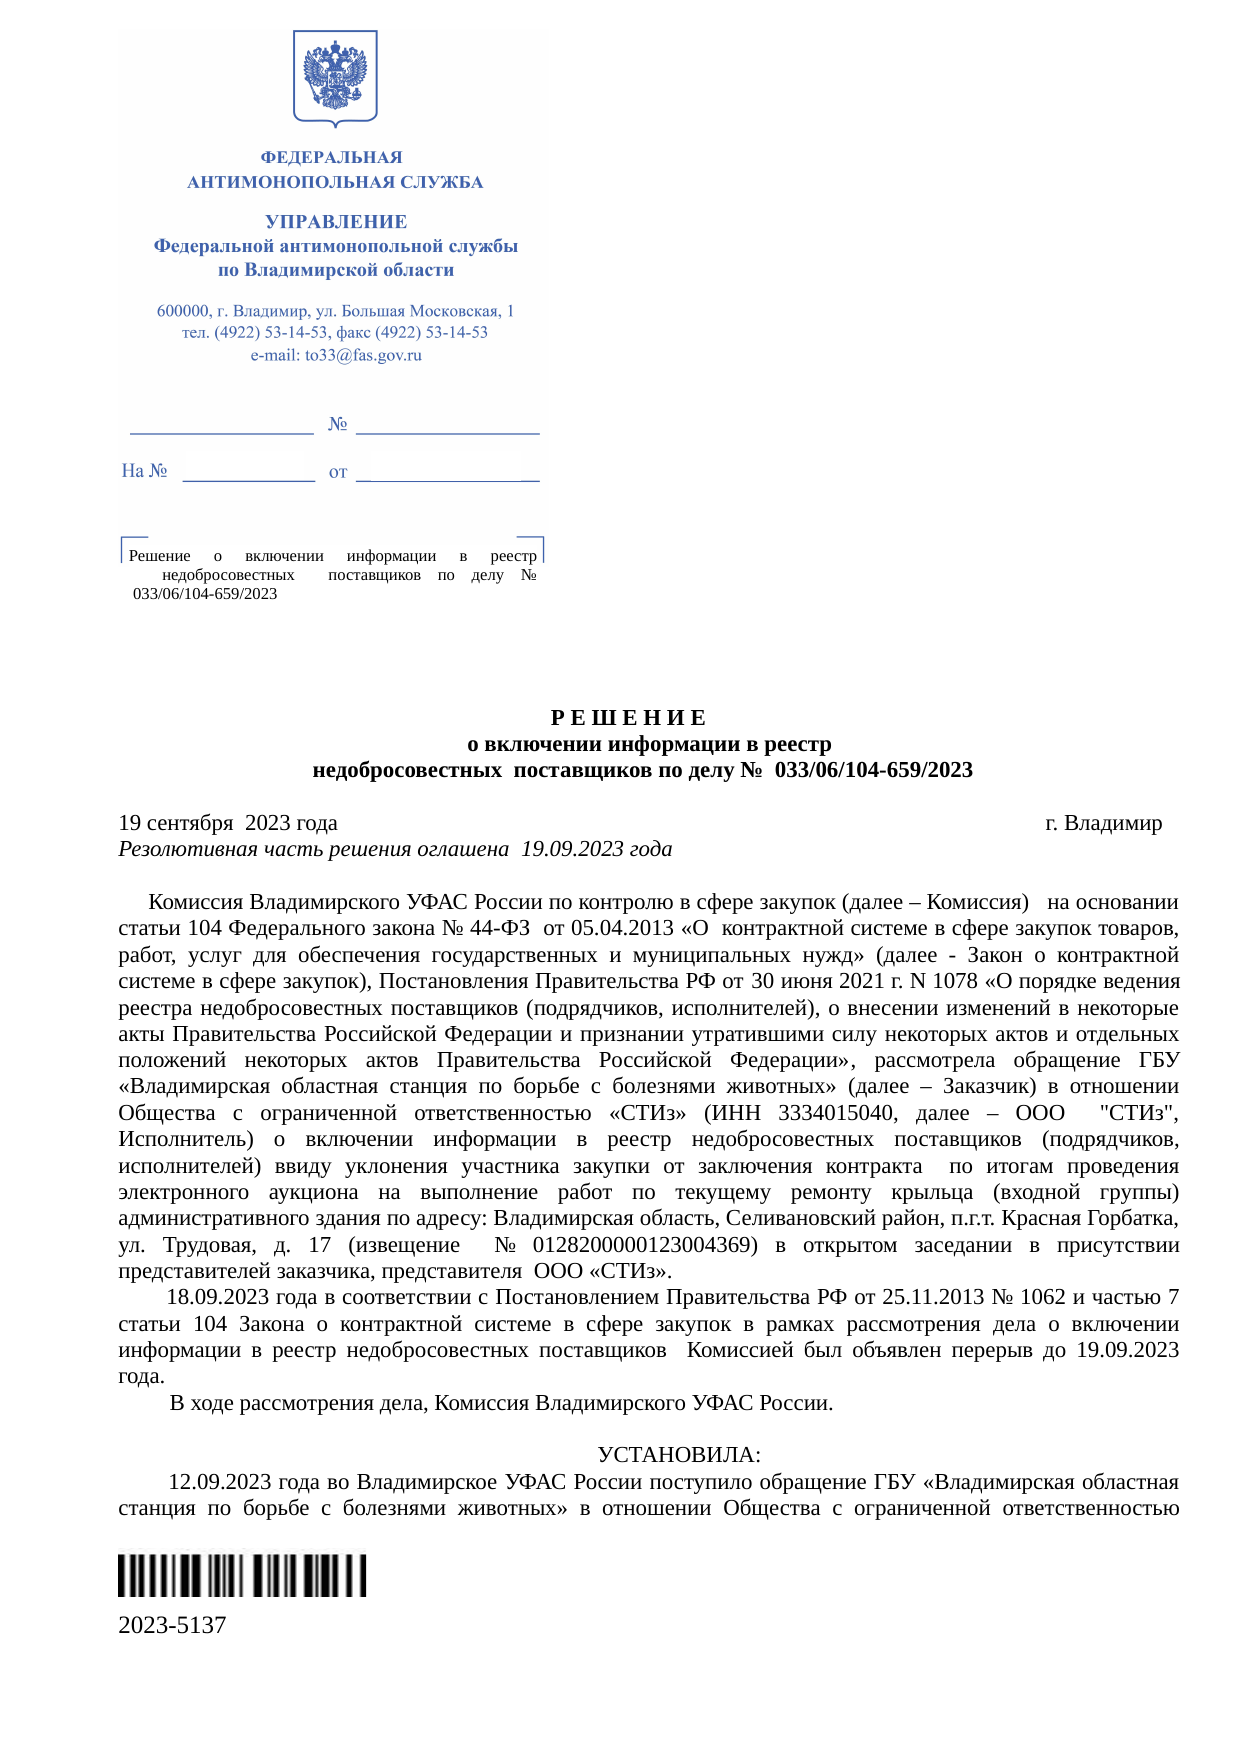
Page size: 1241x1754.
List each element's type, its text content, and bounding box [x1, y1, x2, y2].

text недобросовестных поставщиков по делу № 033/06/104-659/2023 [118, 756, 1181, 783]
text 19 сентября 2023 года г. Владимир [118, 809, 1181, 835]
text Р Е Ш Е Н И Е [118, 704, 1181, 730]
text В ходе рассмотрения дела, Комиссия Владимирского УФАС России. [118, 1389, 1181, 1415]
table_header [664, 118, 1181, 555]
text 18.09.2023 года в соответствии с Постановлением Правительства РФ от 25.11.2013 № 1062 и частью 7 статьи 104 Закона о контрактной системе в сфере закупок в рамках рассмотрения дела о включении информации в реестр недобросовестных поставщиков Комиссией был объявлен перерыв до 19.09.2023 года. [118, 1283, 1181, 1389]
text Решение о включении информации в реестр недобросовестных поставщиков по делу № 033/06/104-659/2023 [129, 545, 537, 603]
text Комиссия Владимирского УФАС России по контролю в сфере закупок (далее – Комиссия) на основании статьи 104 Федерального закона № 44-ФЗ от 05.04.2013 «О контрактной системе в сфере закупок товаров, работ, услуг для обеспечения государственных и муниципальных нужд» (далее - Закон о контрактной системе в сфере закупок), Постановления Правительства РФ от 30 июня 2021 г. N 1078 «О порядке ведения реестра недобросовестных поставщиков (подрядчиков, исполнителей), о внесении изменений в некоторые акты Правительства Российской Федерации и признании утратившими силу некоторых актов и отдельных положений некоторых актов Правительства Российской Федерации», рассмотрела обращение ГБУ «Владимирская областная станция по борьбе с болезнями животных» (далее – Заказчик) в отношении Общества с ограниченной ответственностью «СТИз» (ИНН 3334015040, далее – ООО "СТИз", Исполнитель) о включении информации в реестр недобросовестных поставщиков (подрядчиков, исполнителей) ввиду уклонения участника закупки от заключения контракта по итогам проведения электронного аукциона на выполнение работ по текущему ремонту крыльца (входной группы) административного здания по адресу: Владимирская область, Селивановский район, п.г.т. Красная Горбатка, ул. Трудовая, д. 17 (извещение № 0128200000123004369) в открытом заседании в присутствии представителей заказчика, представителя ООО «СТИз». [118, 888, 1181, 1283]
subtitle 12.09.2023 года во Владимирское УФАС России поступило обращение ГБУ «Владимирская областная станция по борьбе с болезнями животных» в отношении Общества с ограниченной ответственностью [118, 1468, 1181, 1521]
text о включении информации в реестр [118, 730, 1181, 756]
picture [118, 29, 550, 567]
text Резолютивная часть решения оглашена 19.09.2023 года [118, 835, 1181, 862]
text УСТАНОВИЛА: [118, 1442, 1181, 1468]
picture [118, 1548, 367, 1597]
